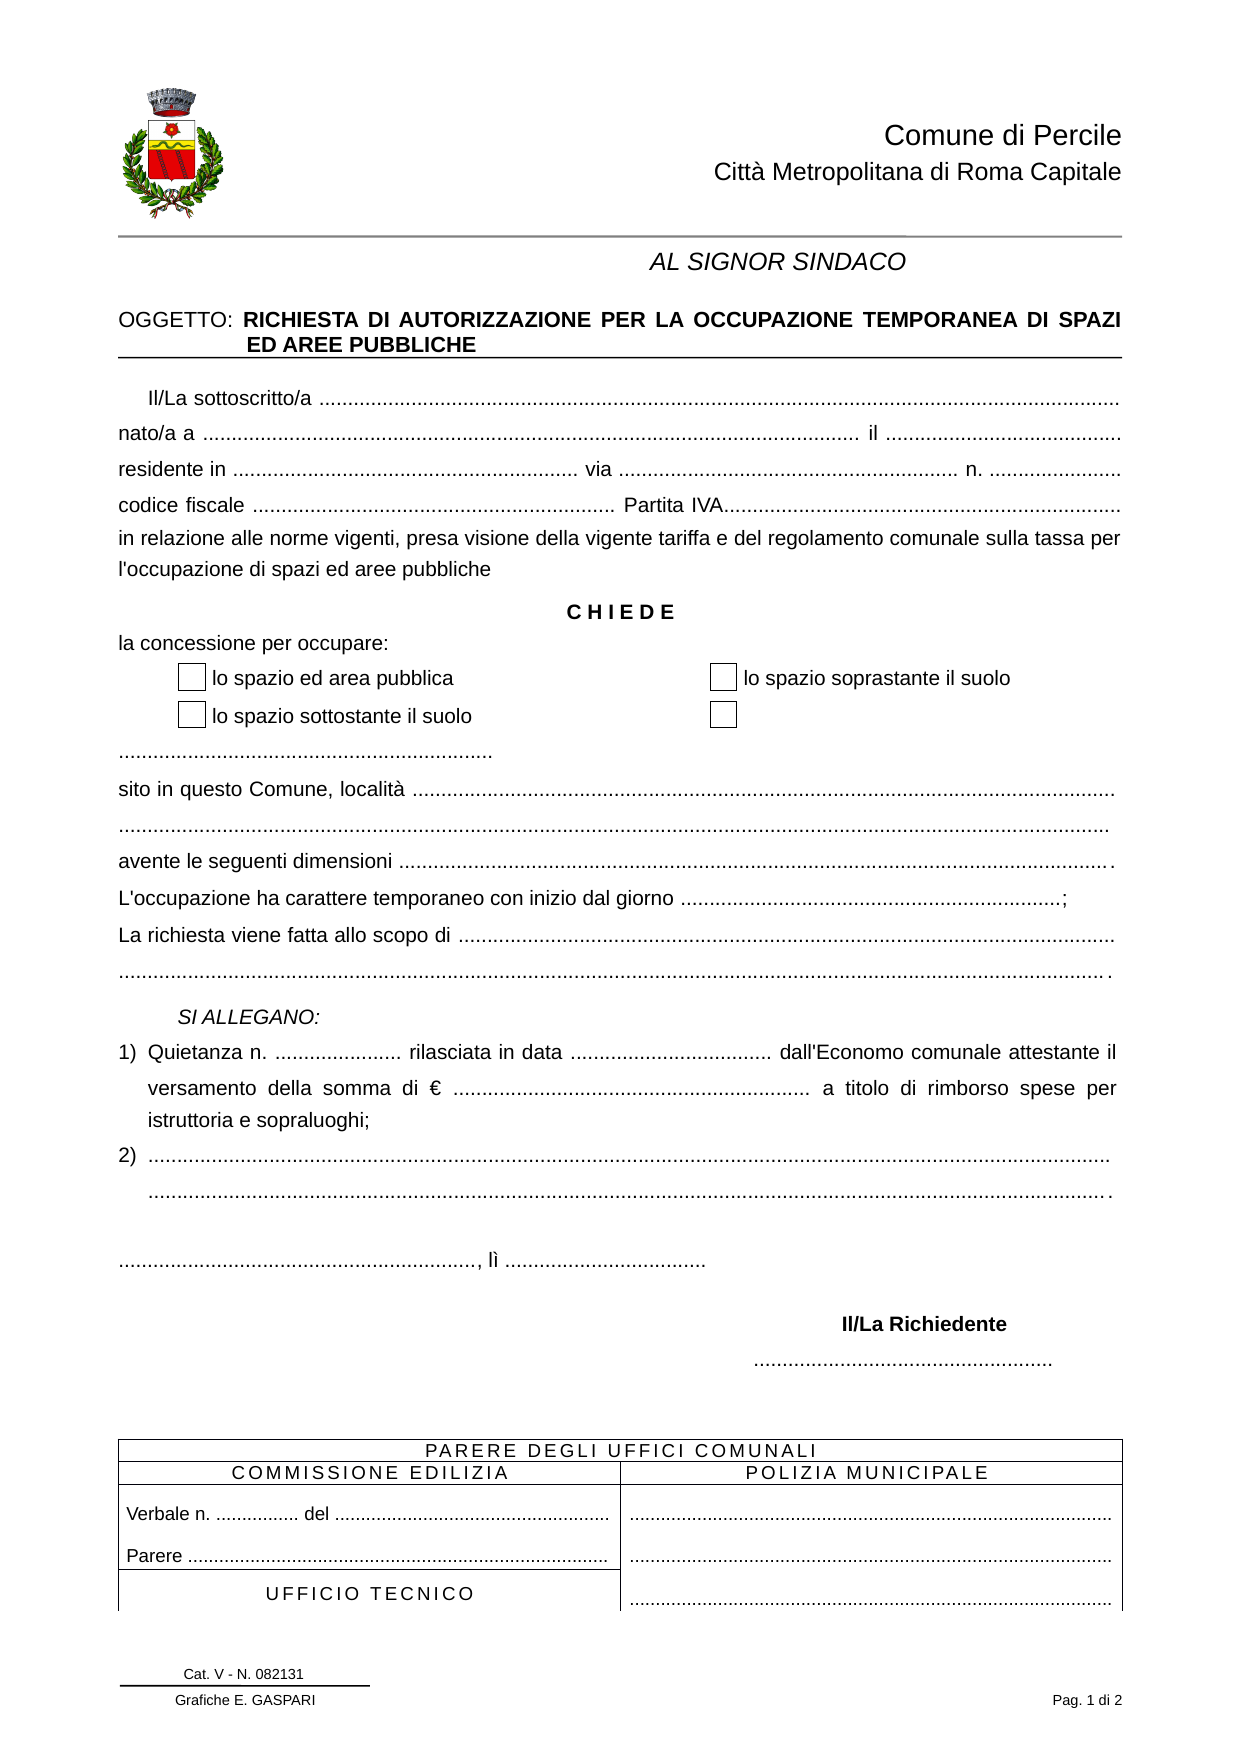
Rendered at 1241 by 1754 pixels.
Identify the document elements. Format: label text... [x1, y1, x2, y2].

table_cell ............................................................................................. [621, 1569, 1122, 1611]
text Il/La sottoscritto/a ........................................................................................................................................... nato/a a .................................................................................................................. il ......................................... residente in ............................................................ via ........................................................... n. ....................... codice fiscale ............................................................... Partita IVA..................................................................... in relazione alle norme vigenti, presa visione della vigente tariffa e del regolamento comunale sulla tassa per l'occupazione di spazi ed aree pubbliche [118, 382, 1122, 580]
table_cell Verbale n. ................ del ..................................................... [119, 1485, 620, 1527]
subtitle Il/La Richiedente [842, 1312, 1117, 1336]
text .............................................................., lì ................................... [118, 1244, 1117, 1272]
list ....................................................................................................................................................................... ....................................................................................................................................................................... [118, 1139, 1117, 1204]
table_cell UFFICIO TECNICO [119, 1570, 620, 1611]
table_header PARERE DEGLI UFFICI COMUNALI [119, 1440, 1122, 1461]
text Comune di Percile [224, 118, 1122, 152]
text La richiesta viene fatta allo scopo di .................................................................................................................. ............................................................................................................................................................................ [118, 919, 1117, 984]
table_cell ............................................................................................. [621, 1527, 1122, 1569]
table_cell POLIZIA MUNICIPALE [621, 1462, 1122, 1484]
text OGGETTO: RICHIESTA DI AUTORIZZAZIONE PER LA OCCUPAZIONE TEMPORANEA DI SPAZI ED AREE PUBBLICHE [118, 307, 1122, 356]
subtitle C H I E D E [118, 600, 1122, 624]
table_cell COMMISSIONE EDILIZIA [119, 1462, 620, 1484]
text .................................................... [753, 1343, 1117, 1372]
text Città Metropolitana di Roma Capitale [224, 157, 1122, 185]
text AL SIGNOR SINDACO [650, 247, 1122, 276]
text sito in questo Comune, località .......................................................................................................................... ............................................................................................................................................................................ avente le seguenti dimensioni ............................................................................................................................ [118, 773, 1117, 873]
text L'occupazione ha carattere temporaneo con inizio dal giorno ..................................................................; [118, 882, 1117, 911]
table_cell Parere ................................................................................. [119, 1527, 620, 1569]
text lo spazio sottostante il suolo ................................................................. [118, 700, 1117, 764]
table_cell ............................................................................................. [621, 1485, 1122, 1527]
text SI ALLEGANO: [118, 1005, 1117, 1029]
text la concessione per occupare: [118, 631, 1117, 655]
picture [122, 87, 224, 219]
text lo spazio ed area pubblica lo spazio soprastante il suolo [118, 662, 1117, 691]
list Quietanza n. ...................... rilasciata in data ................................... dall'Economo comunale attestante il versamento della somma di € .............................................................. a titolo di rimborso spese per istruttoria e sopraluoghi; [118, 1036, 1117, 1132]
